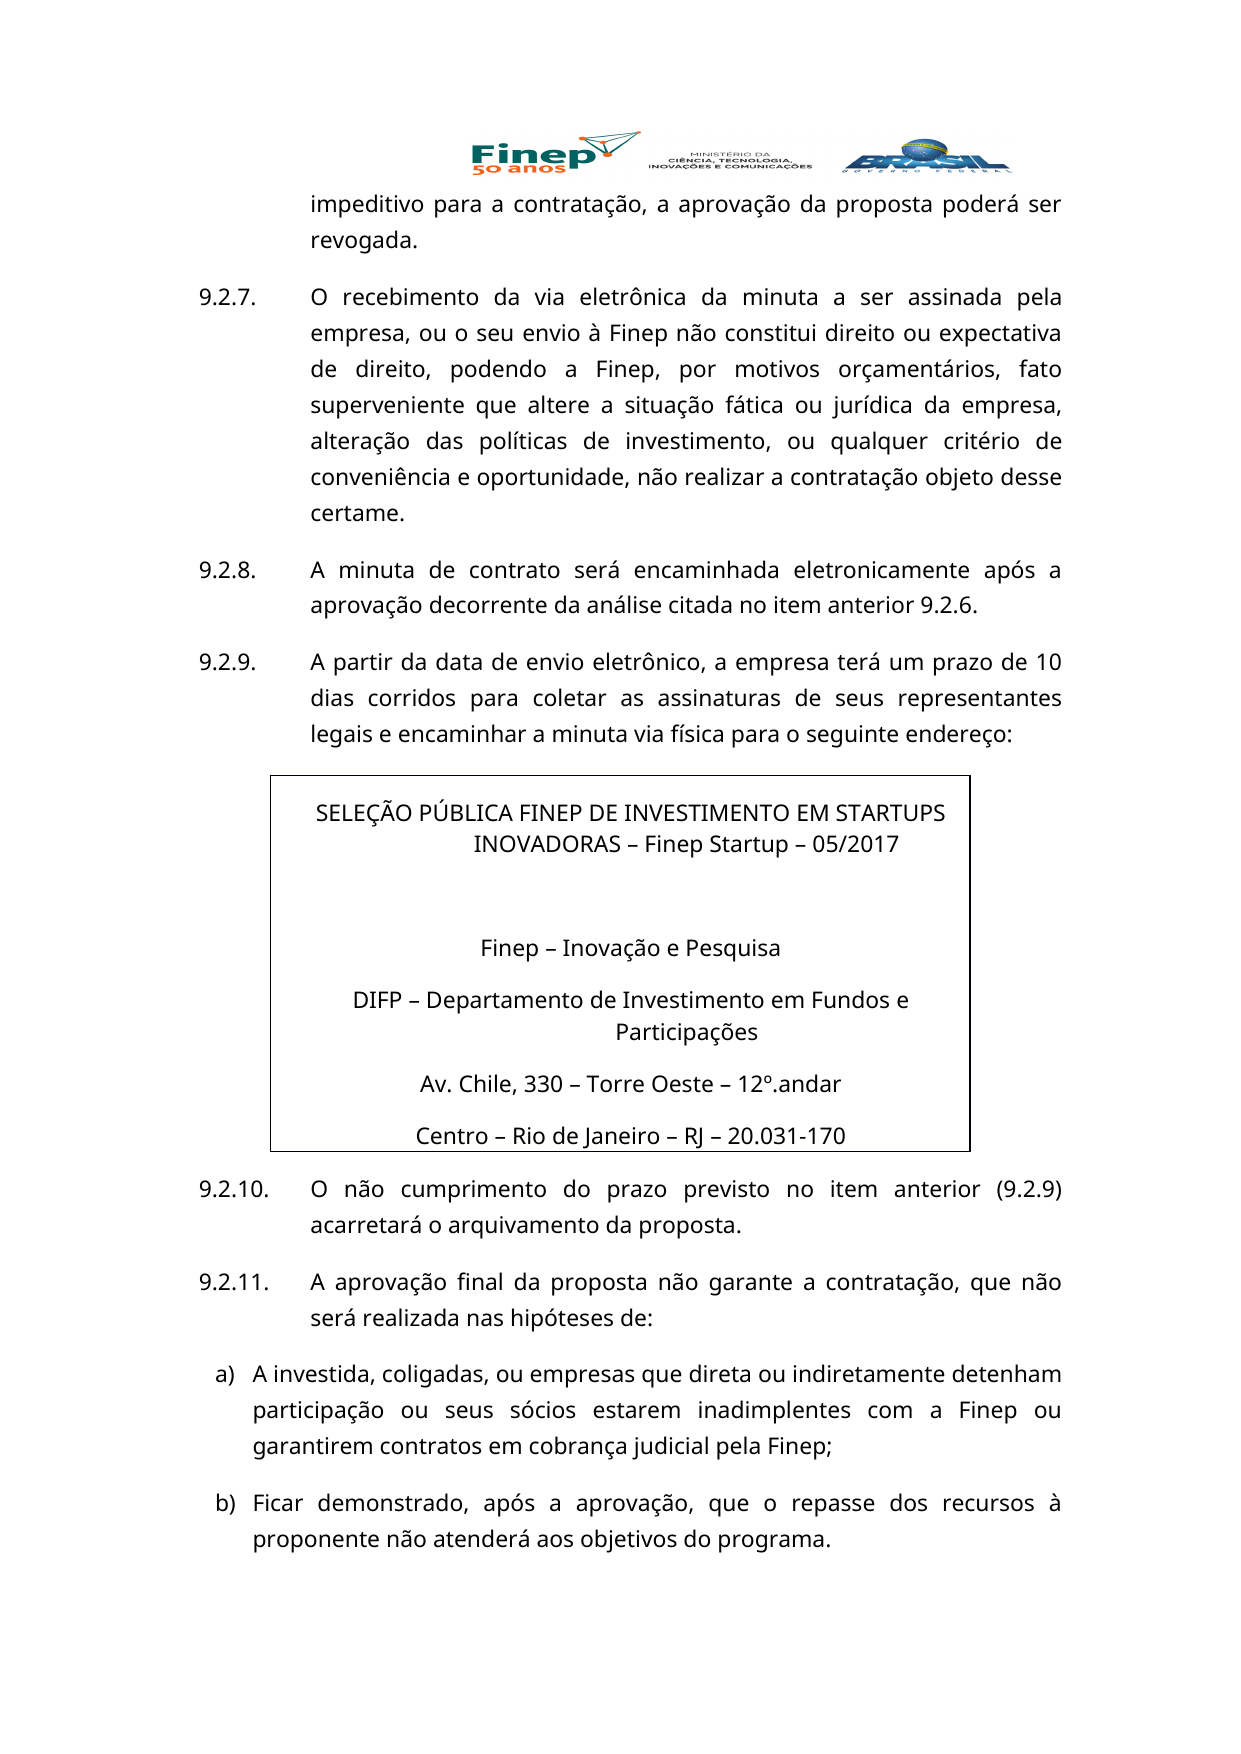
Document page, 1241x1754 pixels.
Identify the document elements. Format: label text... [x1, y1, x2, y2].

list A investida, coligadas, ou empresas que direta ou indiretamente detenham participação ou seus sócios estarem inadimplentes com a Finep ou garantirem contratos em cobrança judicial pela Finep; [215, 1358, 1063, 1461]
list Ficar demonstrado, após a aprovação, que o repasse dos recursos à proponente não atenderá aos objetivos do programa. [215, 1487, 1063, 1554]
list A minuta de contrato será encaminhada eletronicamente após a aprovação decorrente da análise citada no item anterior 9.2.6. [198, 553, 1063, 621]
list A aprovação final da proposta não garante a contratação, que não será realizada nas hipóteses de: [198, 1266, 1063, 1333]
table_header SELEÇÃO PÚBLICA FINEP DE INVESTIMENTO EM STARTUPS INOVADORAS – Finep Startup – 05/2017 Finep – Inovação e Pesquisa DIFP – Departamento de Investimento em Fundos e Participações Av. Chile, 330 – Torre Oeste – 12º.andar Centro – Rio de Janeiro – RJ – 20.031-170 [271, 776, 969, 1151]
list O não cumprimento do prazo previsto no item anterior (9.2.9) acarretará o arquivamento da proposta. [198, 1173, 1063, 1240]
list O recebimento da via eletrônica da minuta a ser assinada pela empresa, ou o seu envio à Finep não constitui direito ou expectativa de direito, podendo a Finep, por motivos orçamentários, fato superveniente que altere a situação fática ou jurídica da empresa, alteração das políticas de investimento, ou qualquer critério de conveniência e oportunidade, não realizar a contratação objeto desse certame. [198, 281, 1063, 528]
list A partir da data de envio eletrônico, a empresa terá um prazo de 10 dias corridos para coletar as assinaturas de seus representantes legais e encaminhar a minuta via física para o seguinte endereço: [198, 646, 1063, 749]
picture [467, 125, 1014, 186]
list impeditivo para a contratação, a aprovação da proposta poderá ser revogada. [198, 188, 1063, 256]
